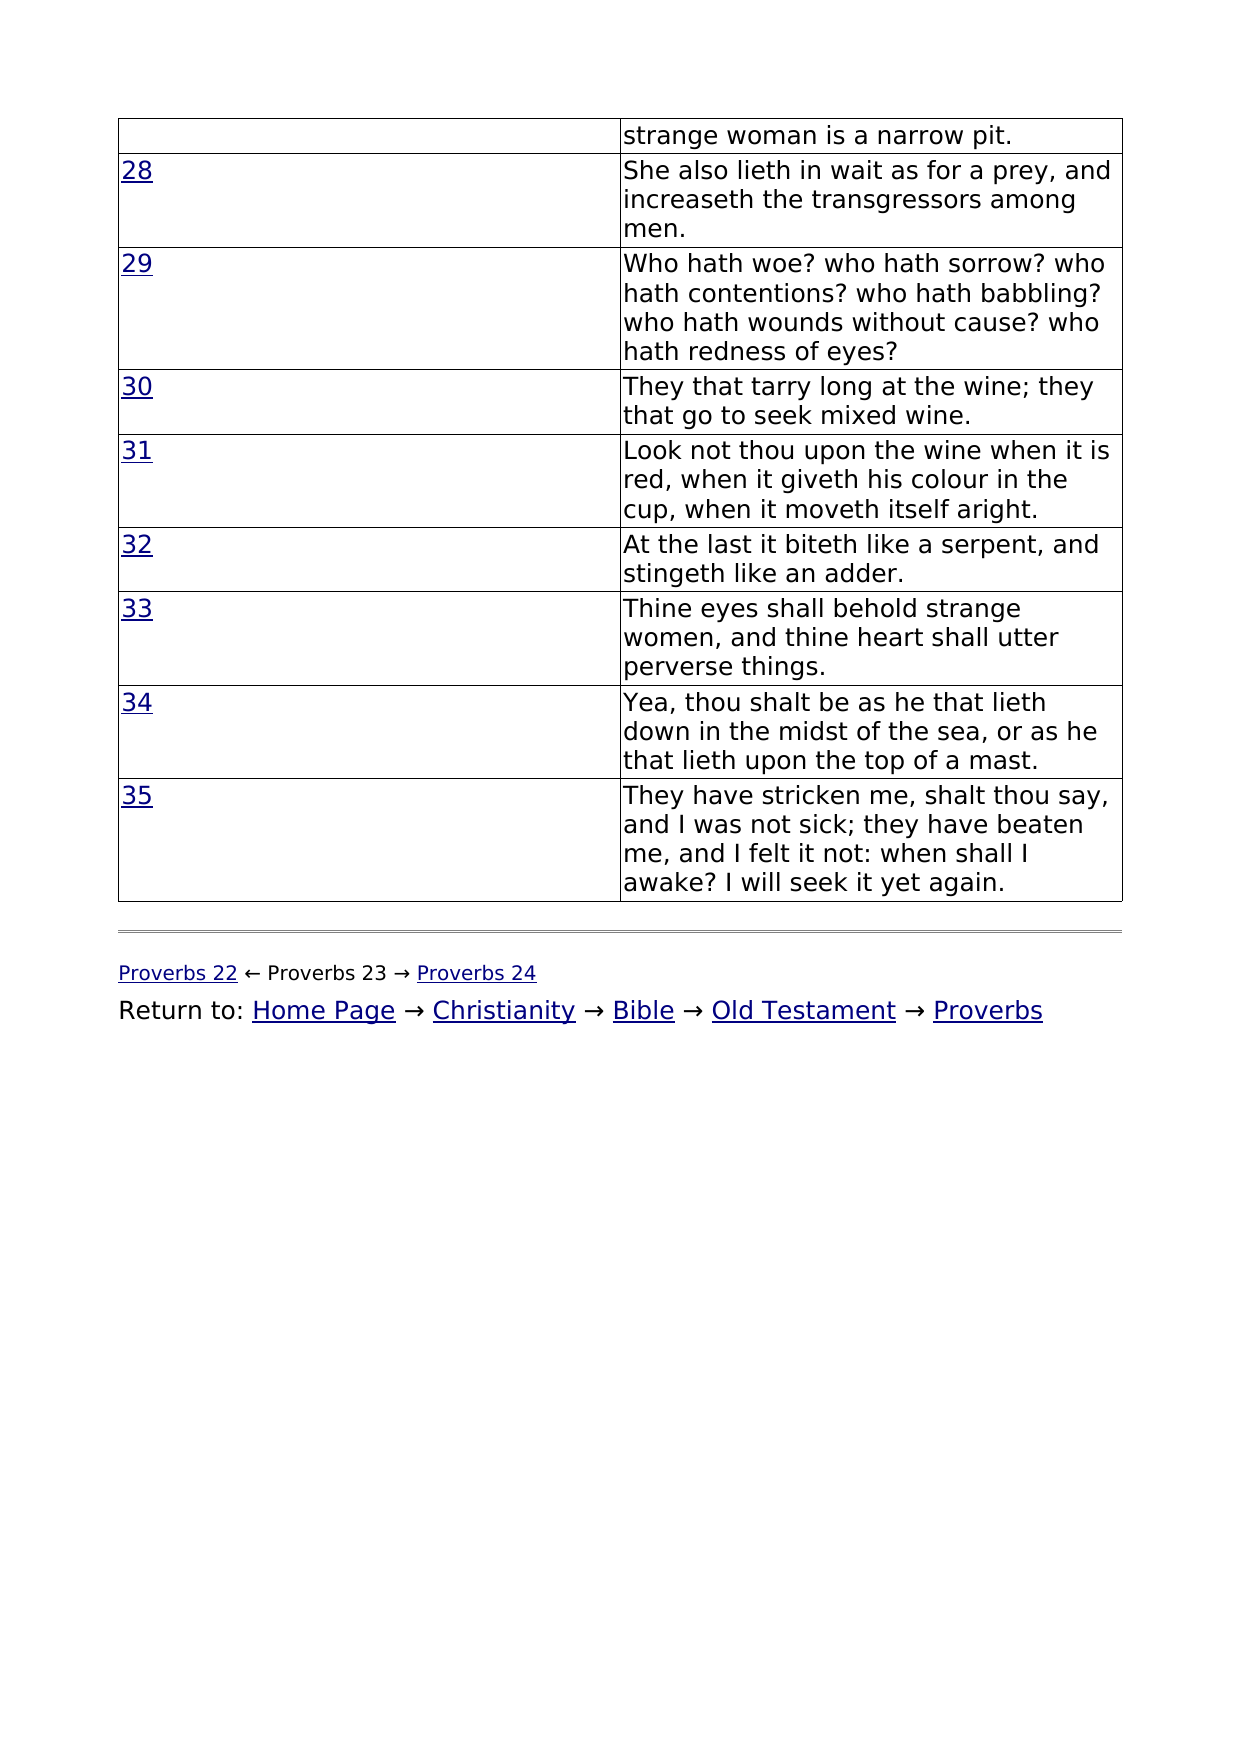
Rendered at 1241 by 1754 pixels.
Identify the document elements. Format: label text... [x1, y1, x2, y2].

table_cell 28 [119, 154, 620, 247]
table_cell Thine eyes shall behold strange women, and thine heart shall utter perverse things. [621, 592, 1122, 685]
text Return to: Home Page → Christianity → Bible → Old Testament → Proverbs [118, 996, 1122, 1025]
table_cell 29 [119, 248, 620, 369]
table_cell She also lieth in wait as for a prey, and increaseth the transgressors among men. [621, 154, 1122, 247]
table_cell 35 [119, 779, 620, 901]
table_cell Look not thou upon the wine when it is red, when it giveth his colour in the cup, when it moveth itself aright. [621, 435, 1122, 527]
table_cell 32 [119, 528, 620, 591]
table_cell 30 [119, 370, 620, 433]
table_cell 33 [119, 592, 620, 685]
table_cell At the last it biteth like a serpent, and stingeth like an adder. [621, 528, 1122, 591]
table_cell 34 [119, 686, 620, 778]
table_cell They that tarry long at the wine; they that go to seek mixed wine. [621, 370, 1122, 433]
table_cell They have stricken me, shalt thou say, and I was not sick; they have beaten me, and I felt it not: when shall I awake? I will seek it yet again. [621, 779, 1122, 901]
table_cell Yea, thou shalt be as he that lieth down in the midst of the sea, or as he that lieth upon the top of a mast. [621, 686, 1122, 778]
table_cell 31 [119, 435, 620, 527]
table_cell Who hath woe? who hath sorrow? who hath contentions? who hath babbling? who hath wounds without cause? who hath redness of eyes? [621, 248, 1122, 369]
table_cell strange woman is a narrow pit. [621, 119, 1122, 153]
table_cell [119, 119, 620, 153]
text Proverbs 22 ← Proverbs 23 → Proverbs 24 [118, 962, 1122, 996]
